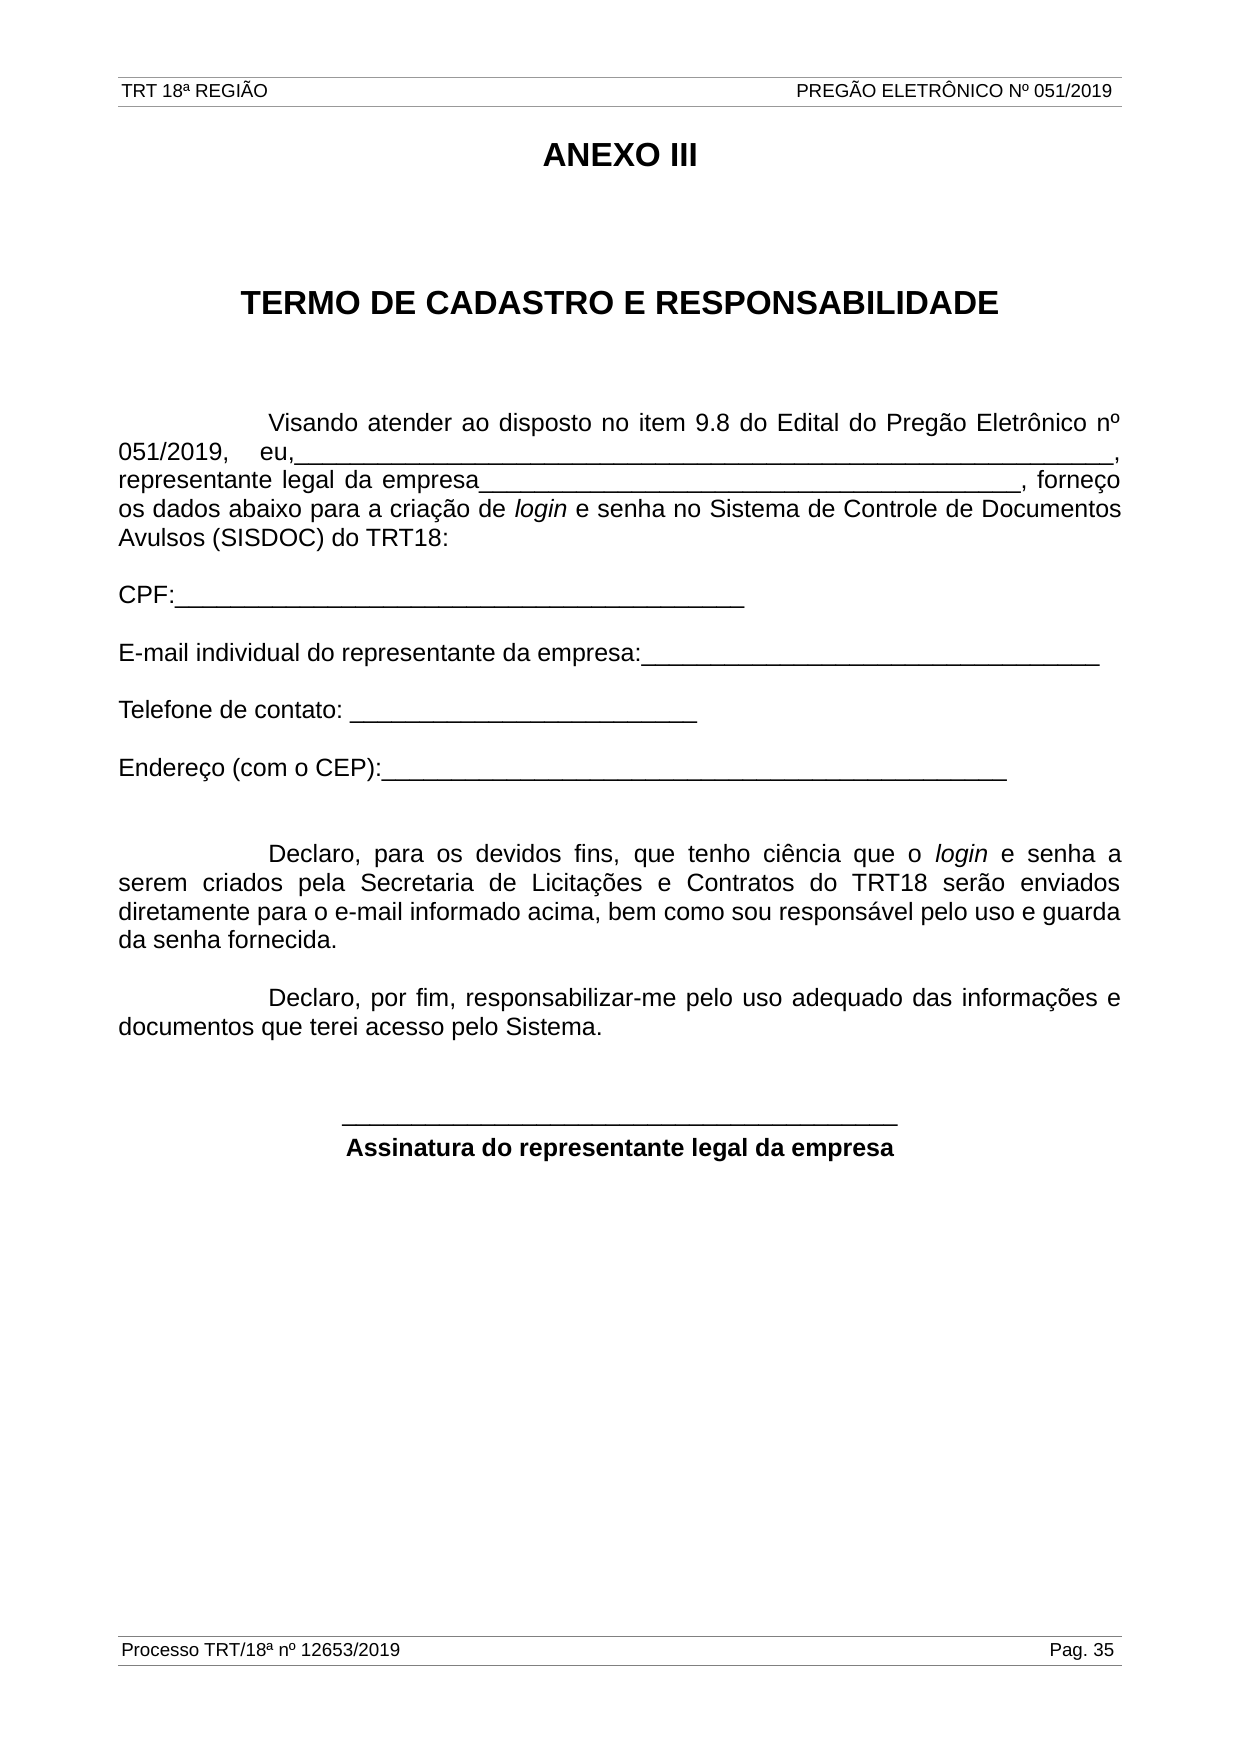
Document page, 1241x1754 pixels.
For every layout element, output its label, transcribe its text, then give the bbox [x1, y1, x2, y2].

text ________________________________________ [118, 1098, 1122, 1127]
text E-mail individual do representante da empresa:_________________________________ [118, 638, 1122, 667]
text TERMO DE CADASTRO E RESPONSABILIDADE [118, 283, 1122, 322]
text Declaro, para os devidos fins, que tenho ciência que o login e senha a serem criados pela Secretaria de Licitações e Contratos do TRT18 serão enviados diretamente para o e-mail informado acima, bem como sou responsável pelo uso e guarda da senha fornecida. [118, 839, 1122, 954]
text Telefone de contato: _________________________ [118, 695, 1122, 724]
text Endereço (com o CEP):_____________________________________________ [118, 753, 1122, 782]
text Visando atender ao disposto no item 9.8 do Edital do Pregão Eletrônico nº 051/2019, eu,___________________________________________________________, representante legal da empresa_______________________________________, forneço os dados abaixo para a criação de login e senha no Sistema de Controle de Documentos Avulsos (SISDOC) do TRT18: [118, 408, 1122, 552]
text CPF:_________________________________________ [118, 580, 1122, 609]
text ANEXO III [118, 136, 1122, 174]
text Declaro, por fim, responsabilizar-me pelo uso adequado das informações e documentos que terei acesso pelo Sistema. [118, 983, 1122, 1040]
text Assinatura do representante legal da empresa [118, 1127, 1122, 1162]
